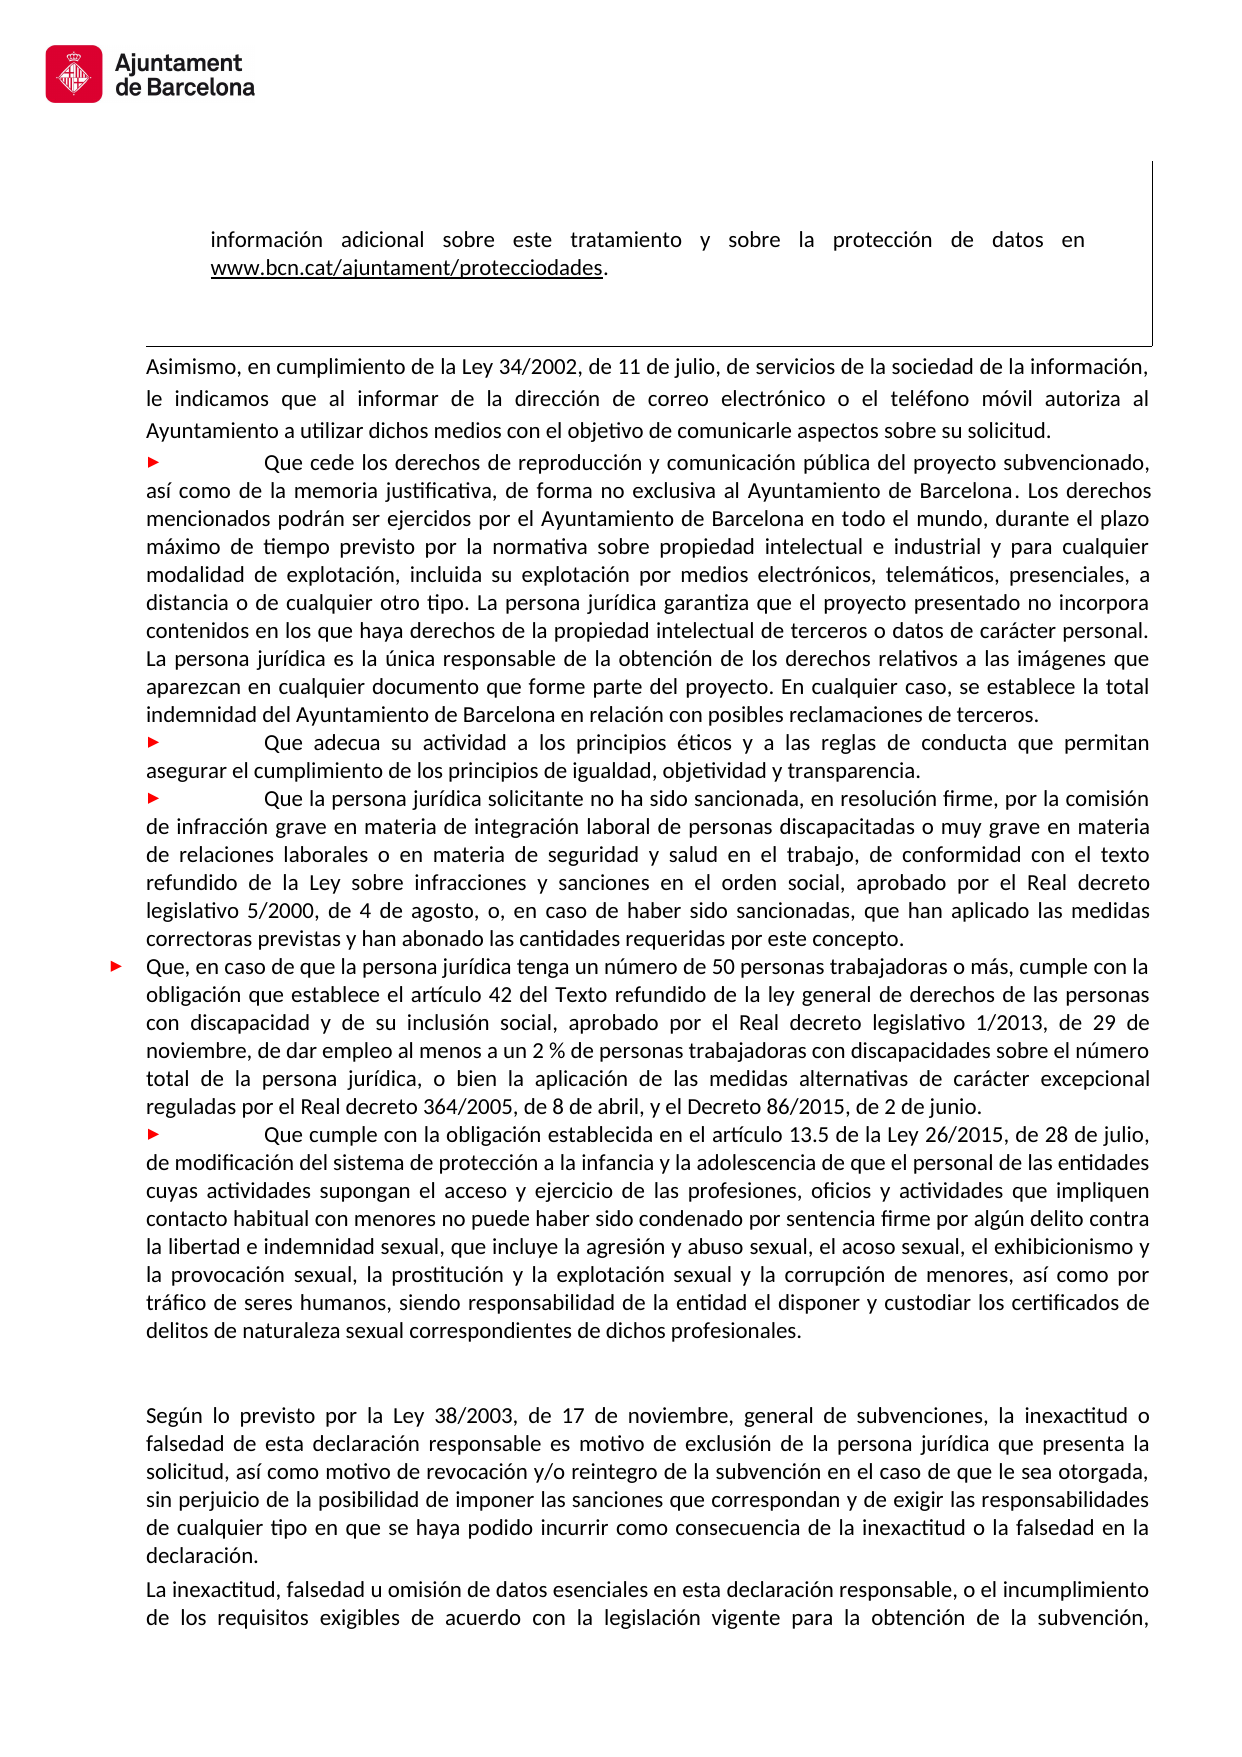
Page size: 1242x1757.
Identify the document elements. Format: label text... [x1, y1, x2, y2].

list Que cede los derechos de reproducción y comunicación pública del proyecto subvencionado, así como de la memoria justificativa, de forma no exclusiva al Ayuntamiento de Barcelona. Los derechos mencionados podrán ser ejercidos por el Ayuntamiento de Barcelona en todo el mundo, durante el plazo máximo de tiempo previsto por la normativa sobre propiedad intelectual e industrial y para cualquier modalidad de explotación, incluida su explotación por medios electrónicos, telemáticos, presenciales, a distancia o de cualquier otro tipo. La persona jurídica garantiza que el proyecto presentado no incorpora contenidos en los que haya derechos de la propiedad intelectual de terceros o datos de carácter personal. La persona jurídica es la única responsable de la obtención de los derechos relativos a las imágenes que aparezcan en cualquier documento que forme parte del proyecto. En cualquier caso, se establece la total indemnidad del Ayuntamiento de Barcelona en relación con posibles reclamaciones de terceros. [146, 448, 1152, 728]
list Que la persona jurídica solicitante no ha sido sancionada, en resolución firme, por la comisión de infracción grave en materia de integración laboral de personas discapacitadas o muy grave en materia de relaciones laborales o en materia de seguridad y salud en el trabajo, de conformidad con el texto refundido de la Ley sobre infracciones y sanciones en el orden social, aprobado por el Real decreto legislativo 5/2000, de 4 de agosto, o, en caso de haber sido sancionadas, que han aplicado las medidas correctoras previstas y han abonado las cantidades requeridas por este concepto. [146, 784, 1152, 952]
text Según lo previsto por la Ley 38/2003, de 17 de noviembre, general de subvenciones, la inexactitud o falsedad de esta declaración responsable es motivo de exclusión de la persona jurídica que presenta la solicitud, así como motivo de revocación y/o reintegro de la subvención en el caso de que le sea otorgada, sin perjuicio de la posibilidad de imponer las sanciones que correspondan y de exigir las responsabilidades de cualquier tipo en que se haya podido incurrir como consecuencia de la inexactitud o la falsedad en la declaración. [146, 1401, 1152, 1569]
text Asimismo, en cumplimiento de la Ley 34/2002, de 11 de julio, de servicios de la sociedad de la información, le indicamos que al informar de la dirección de correo electrónico o el teléfono móvil autoriza al Ayuntamiento a utilizar dichos medios con el objetivo de comunicarle aspectos sobre su solicitud. [146, 352, 1152, 444]
list Que, en caso de que la persona jurídica tenga un número de 50 personas trabajadoras o más, cumple con la obligación que establece el artículo 42 del Texto refundido de la ley general de derechos de las personas con discapacidad y de su inclusión social, aprobado por el Real decreto legislativo 1/2013, de 29 de noviembre, de dar empleo al menos a un 2 % de personas trabajadoras con discapacidades sobre el número total de la persona jurídica, o bien la aplicación de las medidas alternativas de carácter excepcional reguladas por el Real decreto 364/2005, de 8 de abril, y el Decreto 86/2015, de 2 de junio. [109, 952, 1152, 1120]
text La inexactitud, falsedad u omisión de datos esenciales en esta declaración responsable, o el incumplimiento de los requisitos exigibles de acuerdo con la legislación vigente para la obtención de la subvención, [146, 1575, 1152, 1631]
list Igualmente, la presentación de la solicitud implica la inscripción de la persona jurídica solicitante en el Fichero general de entidades ciudadanas. Conforme a la Ley orgánica 3/2018, de 5 de diciembre, de protección de datos personales y garantía de los derechos digitales, los datos personales serán incorporados al fichero titularidad del Ayuntamiento de Barcelona, gestionado por la Dirección de Servicios de Acción Comunitaria. Tiene derecho a acceder a sus datos, a rectificarlos y a suprimirlos, así como otros derechos sobre estos. Puede consultar información adicional sobre este tratamiento y sobre la protección de datos en www.bcn.cat/ajuntament/protecciodades. [146, 161, 1152, 346]
list Que cumple con la obligación establecida en el artículo 13.5 de la Ley 26/2015, de 28 de julio, de modificación del sistema de protección a la infancia y la adolescencia de que el personal de las entidades cuyas actividades supongan el acceso y ejercicio de las profesiones, oficios y actividades que impliquen contacto habitual con menores no puede haber sido condenado por sentencia firme por algún delito contra la libertad e indemnidad sexual, que incluye la agresión y abuso sexual, el acoso sexual, el exhibicionismo y la provocación sexual, la prostitución y la explotación sexual y la corrupción de menores, así como por tráfico de seres humanos, siendo responsabilidad de la entidad el disponer y custodiar los certificados de delitos de naturaleza sexual correspondientes de dichos profesionales. [146, 1120, 1152, 1344]
list Que adecua su actividad a los principios éticos y a las reglas de conducta que permitan asegurar el cumplimiento de los principios de igualdad, objetividad y transparencia. [146, 728, 1152, 784]
